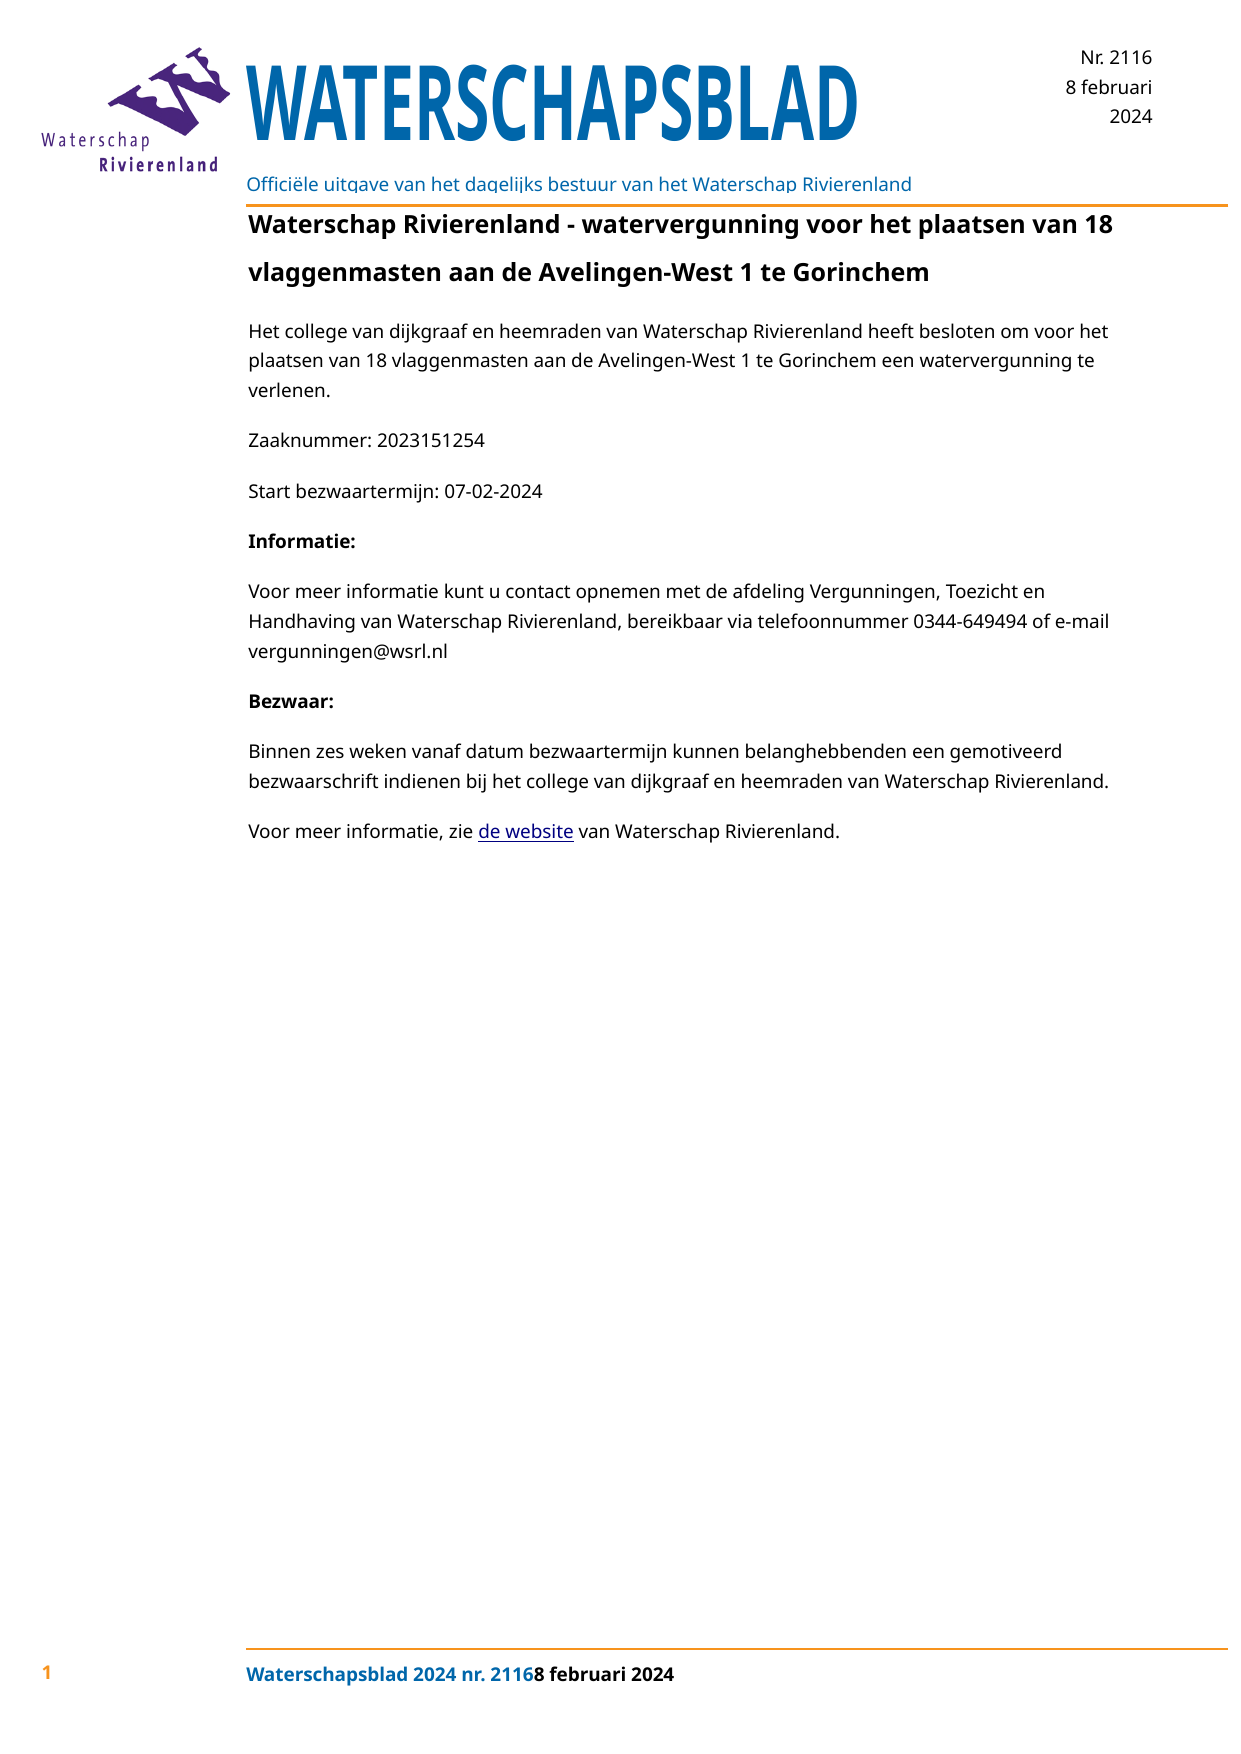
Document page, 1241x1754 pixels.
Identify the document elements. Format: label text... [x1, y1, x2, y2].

text Het college van dijkgraaf en heemraden van Waterschap Rivierenland heeft besloten om voor het plaatsen van 18 vlaggenmasten aan de Avelingen-West 1 te Gorinchem een watervergunning te verlenen. [248, 318, 1152, 403]
text Voor meer informatie kunt u contact opnemen met de afdeling Vergunningen, Toezicht en Handhaving van Waterschap Rivierenland, bereikbaar via telefoonnummer 0344-649494 of e-mail vergunningen@wsrl.nl [248, 579, 1152, 664]
picture [41, 47, 231, 172]
text Zaaknummer: 2023151254 [248, 427, 1152, 453]
text Bezwaar: [248, 688, 1152, 714]
text Informatie: [248, 528, 1152, 554]
text Binnen zes weken vanaf datum bezwaartermijn kunnen belanghebbenden een gemotiveerd bezwaarschrift indienen bij het college van dijkgraaf en heemraden van Waterschap Rivierenland. [248, 739, 1152, 794]
text Voor meer informatie, zie de website van Waterschap Rivierenland. [248, 819, 1152, 844]
text Start bezwaartermijn: 07-02-2024 [248, 478, 1152, 504]
text Waterschap Rivierenland - watervergunning voor het plaatsen van 18 vlaggenmasten aan de Avelingen-West 1 te Gorinchem [248, 207, 1152, 288]
